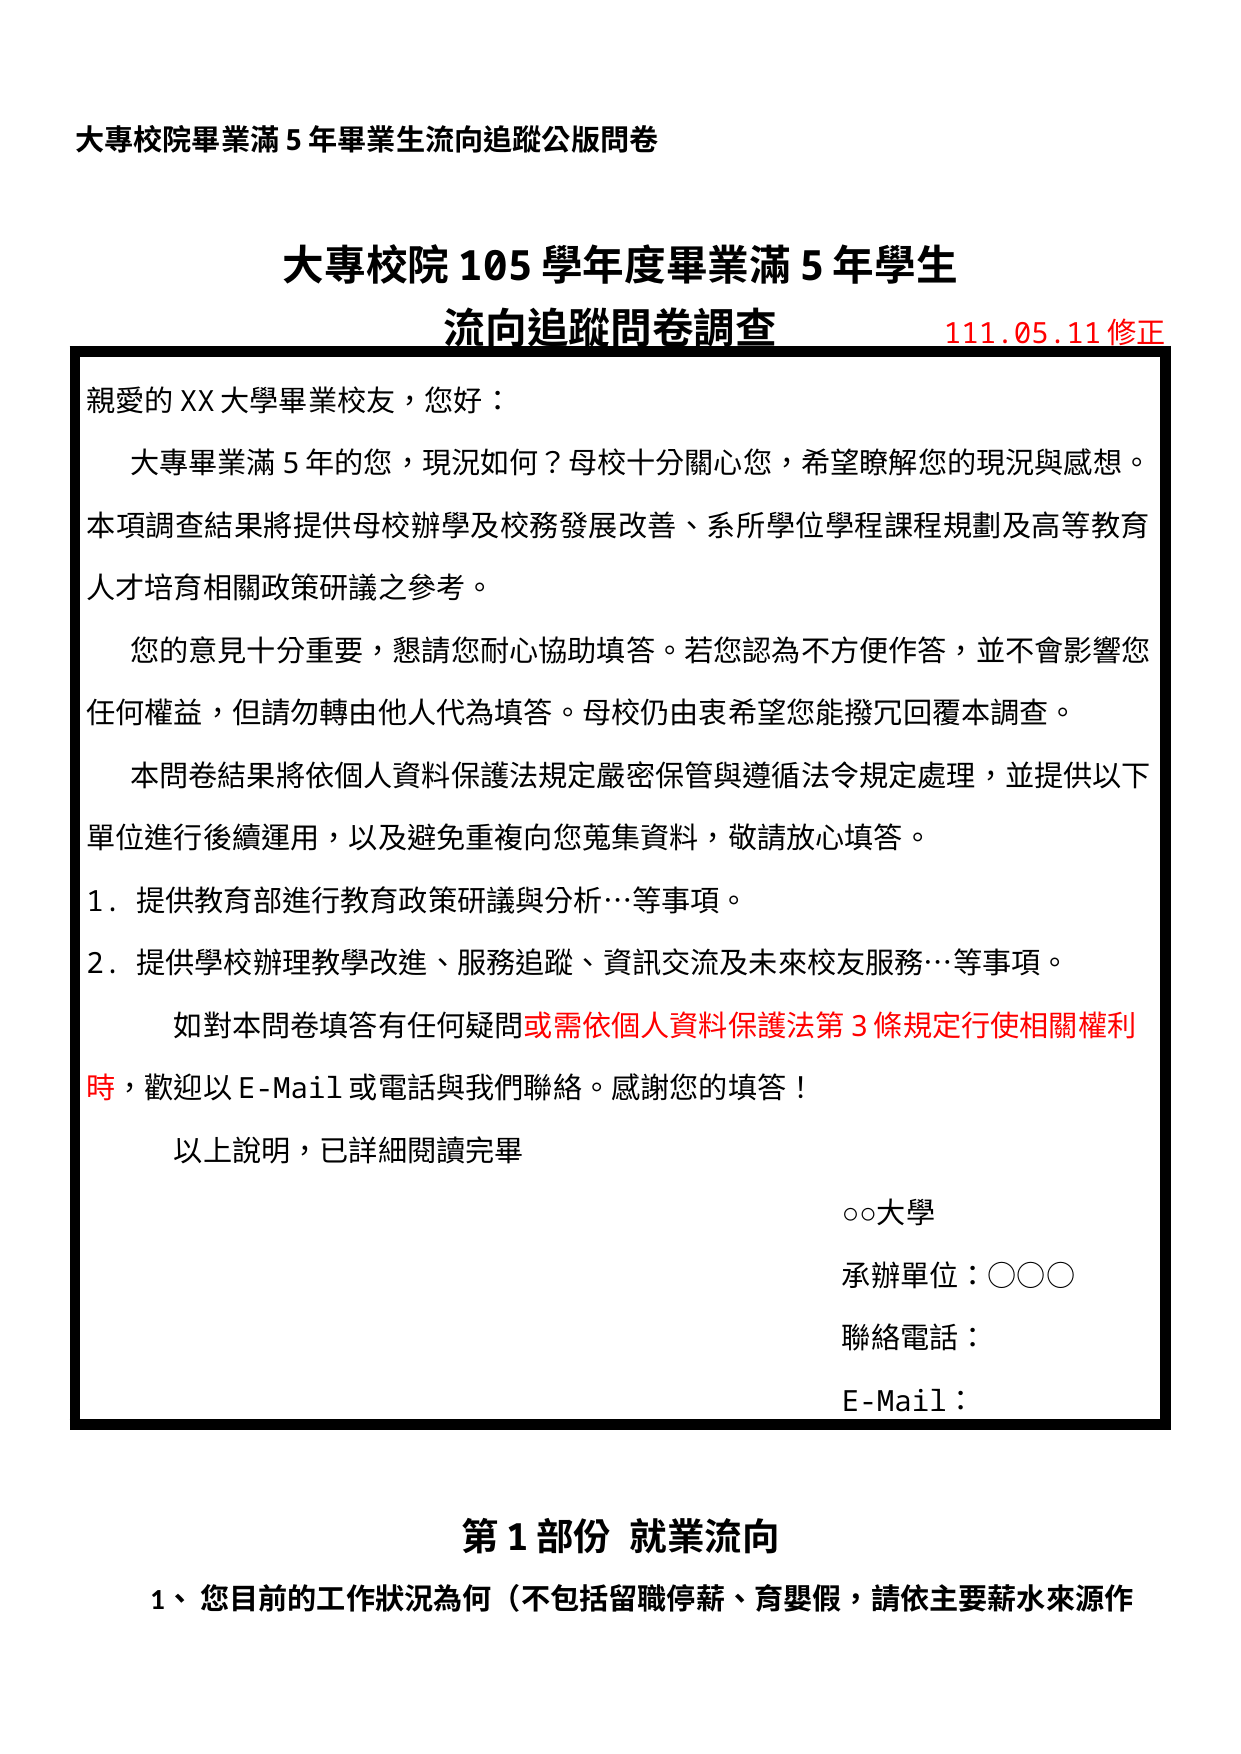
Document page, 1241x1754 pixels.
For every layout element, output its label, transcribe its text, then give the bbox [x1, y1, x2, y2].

text 大專校院105學年度畢業滿5年學生 [75, 221, 1165, 283]
subtitle 大專校院畢業滿5年畢業生流向追蹤公版問卷 [75, 96, 1165, 158]
text 第1部份 就業流向 [75, 1493, 1165, 1555]
text 流向追蹤問卷調查 111.05.11修正 [75, 283, 1165, 346]
table_header 親愛的XX大學畢業校友，您好： 大專畢業滿5年的您，現況如何？母校十分關心您，希望瞭解您的現況與感想。本項調查結果將提供母校辦學及校務發展改善、系所學位學程課程規劃及高等教育人才培育相關政策研議之參考。 您的意見十分重要，懇請您耐心協助填答。若您認為不方便作答，並不會影響您任何權益，但請勿轉由他人代為填答。母校仍由衷希望您能撥冗回覆本調查。 本問卷結果將依個人資料保護法規定嚴密保管與遵循法令規定處理，並提供以下單位進行後續運用，以及避免重複向您蒐集資料，敬請放心填答。 1. 提供教育部進行教育政策研議與分析…等事項。 2. 提供學校辦理教學改進、服務追蹤、資訊交流及未來校友服務…等事項。 如對本問卷填答有任何疑問或需依個人資料保護法第3條規定行使相關權利時，歡迎以E-Mail或電話與我們聯絡。感謝您的填答！ 以上說明，已詳細閱讀完畢 ○○大學 承辦單位：○○○ 聯絡電話： E-Mail： [80, 357, 1160, 1419]
list 您目前的工作狀況為何（不包括留職停薪、育嬰假，請依主要薪水來源作 [150, 1555, 1165, 1618]
